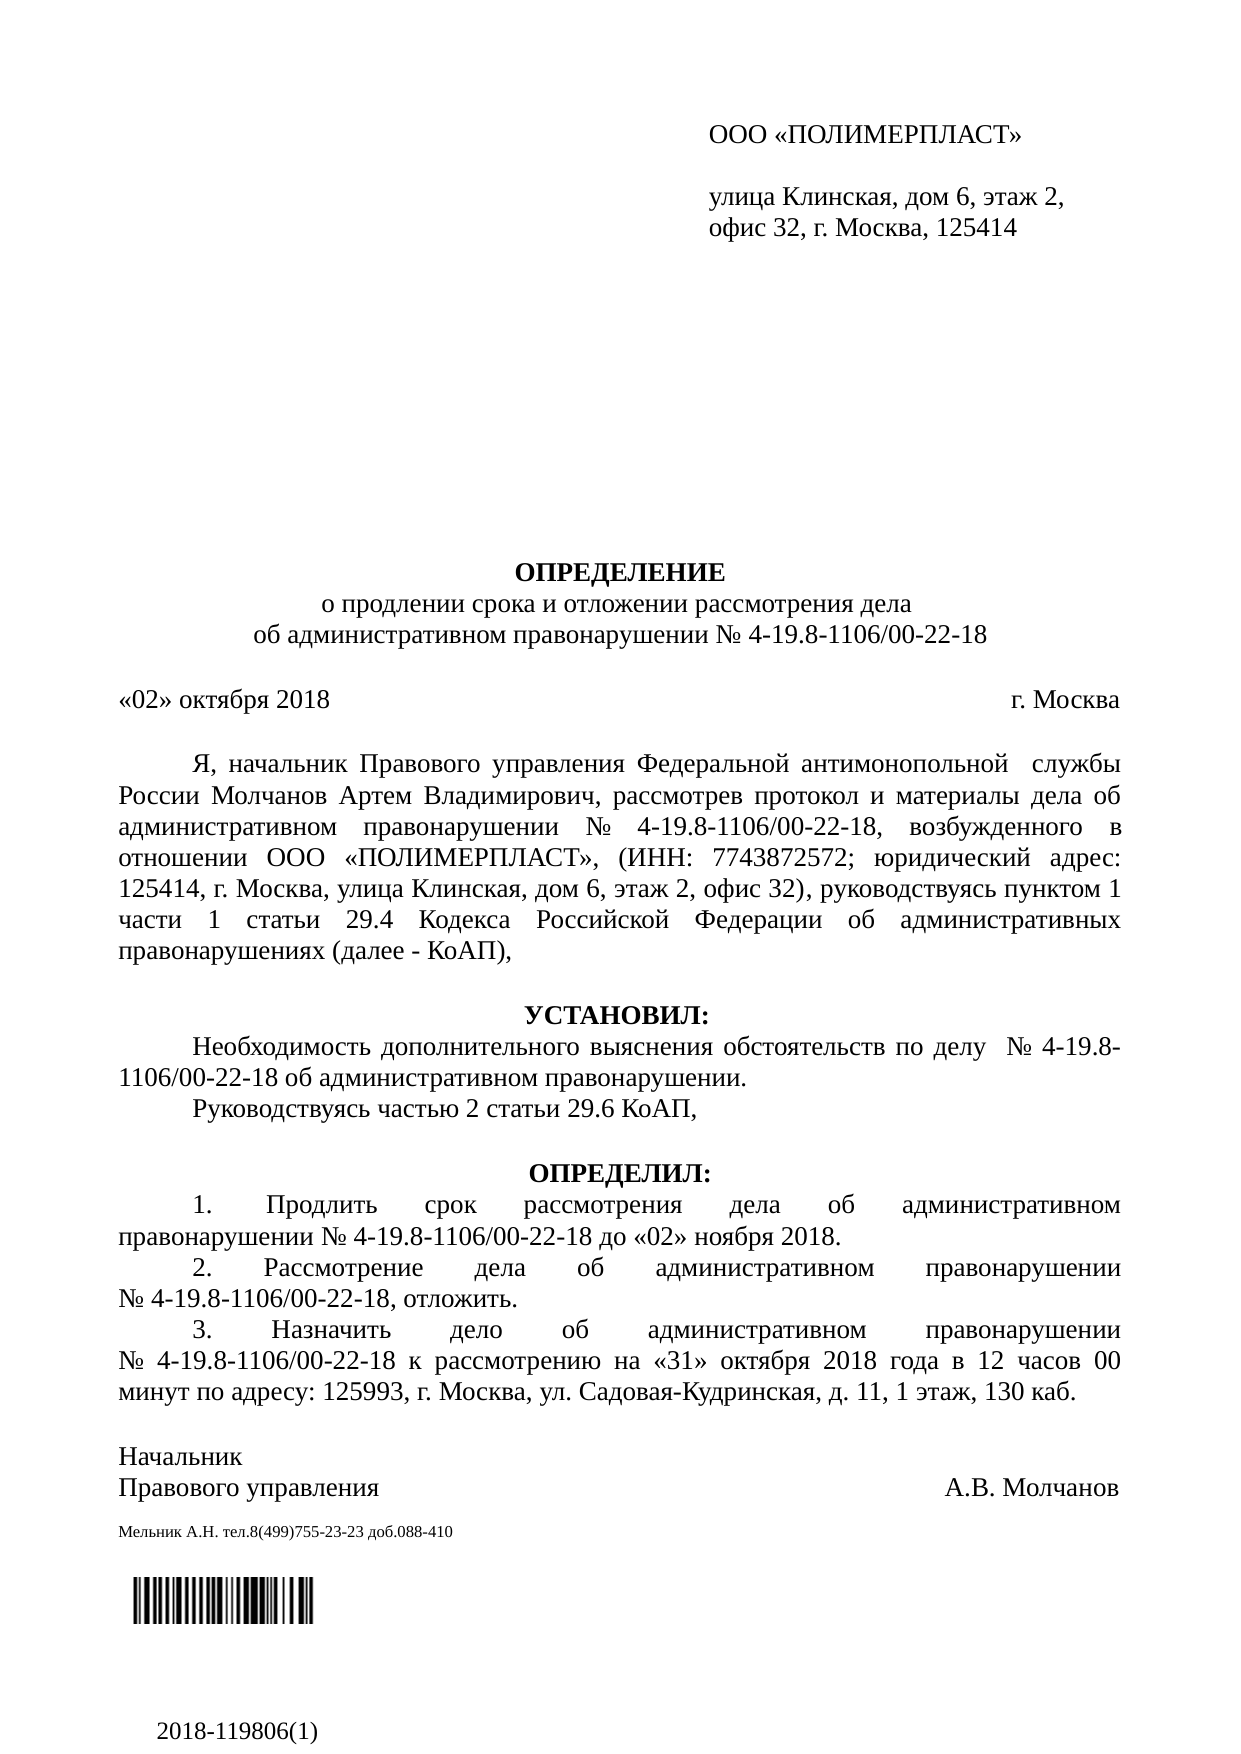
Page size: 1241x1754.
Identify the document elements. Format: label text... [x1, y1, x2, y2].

text улица Клинская, дом 6, этаж 2, офис 32, г. Москва, 125414 [708, 180, 1111, 243]
text ОПРЕДЕЛЕНИЕ [118, 556, 1122, 587]
text УСТАНОВИЛ: [118, 999, 1122, 1030]
text Необходимость дополнительного выяснения обстоятельств по делу № 4-19.8-1106/00-22-18 об административном правонарушении. [118, 1030, 1122, 1093]
text об административном правонарушении № 4-19.8-1106/00-22-18 [118, 618, 1122, 649]
text 1. Продлить срок рассмотрения дела об административном правонарушении № 4-19.8-1106/00-22-18 до «02» ноября 2018. 2. Рассмотрение дела об административном правонарушении № 4-19.8-1106/00-22-18, отложить. 3. Назначить дело об административном правонарушении № 4-19.8-1106/00-22-18 к рассмотрению на «31» октября 2018 года в 12 часов 00 минут по адресу: 125993, г. Москва, ул. Садовая-Кудринская, д. 11, 1 этаж, 130 каб. [118, 1188, 1122, 1406]
text Мельник А.Н. тел.8(499)755-23-23 доб.088-410 [118, 1521, 1122, 1541]
picture [118, 1577, 331, 1624]
text Начальник [118, 1440, 1122, 1471]
text Я, начальник Правового управления Федеральной антимонопольной службы России Молчанов Артем Владимирович, рассмотрев протокол и материалы дела об административном правонарушении № 4-19.8-1106/00-22-18, возбужденного в отношении ООО «ПОЛИМЕРПЛАСТ», (ИНН: 7743872572; юридический адрес: 125414, г. Москва, улица Клинская, дом 6, этаж 2, офис 32), руководствуясь пунктом 1 части 1 статьи 29.4 Кодекса Российской Федерации об административных правонарушениях (далее - КоАП), [118, 748, 1122, 966]
text ОПРЕДЕЛИЛ: [118, 1157, 1122, 1188]
text Правового управления А.В. Молчанов [118, 1471, 1122, 1502]
text Руководствуясь частью 2 статьи 29.6 КоАП, [118, 1093, 1122, 1124]
text «02» октября 2018 г. Москва [118, 683, 1122, 714]
text ООО «ПОЛИМЕРПЛАСТ» [708, 118, 1111, 149]
text о продлении срока и отложении рассмотрения дела [118, 587, 1122, 618]
